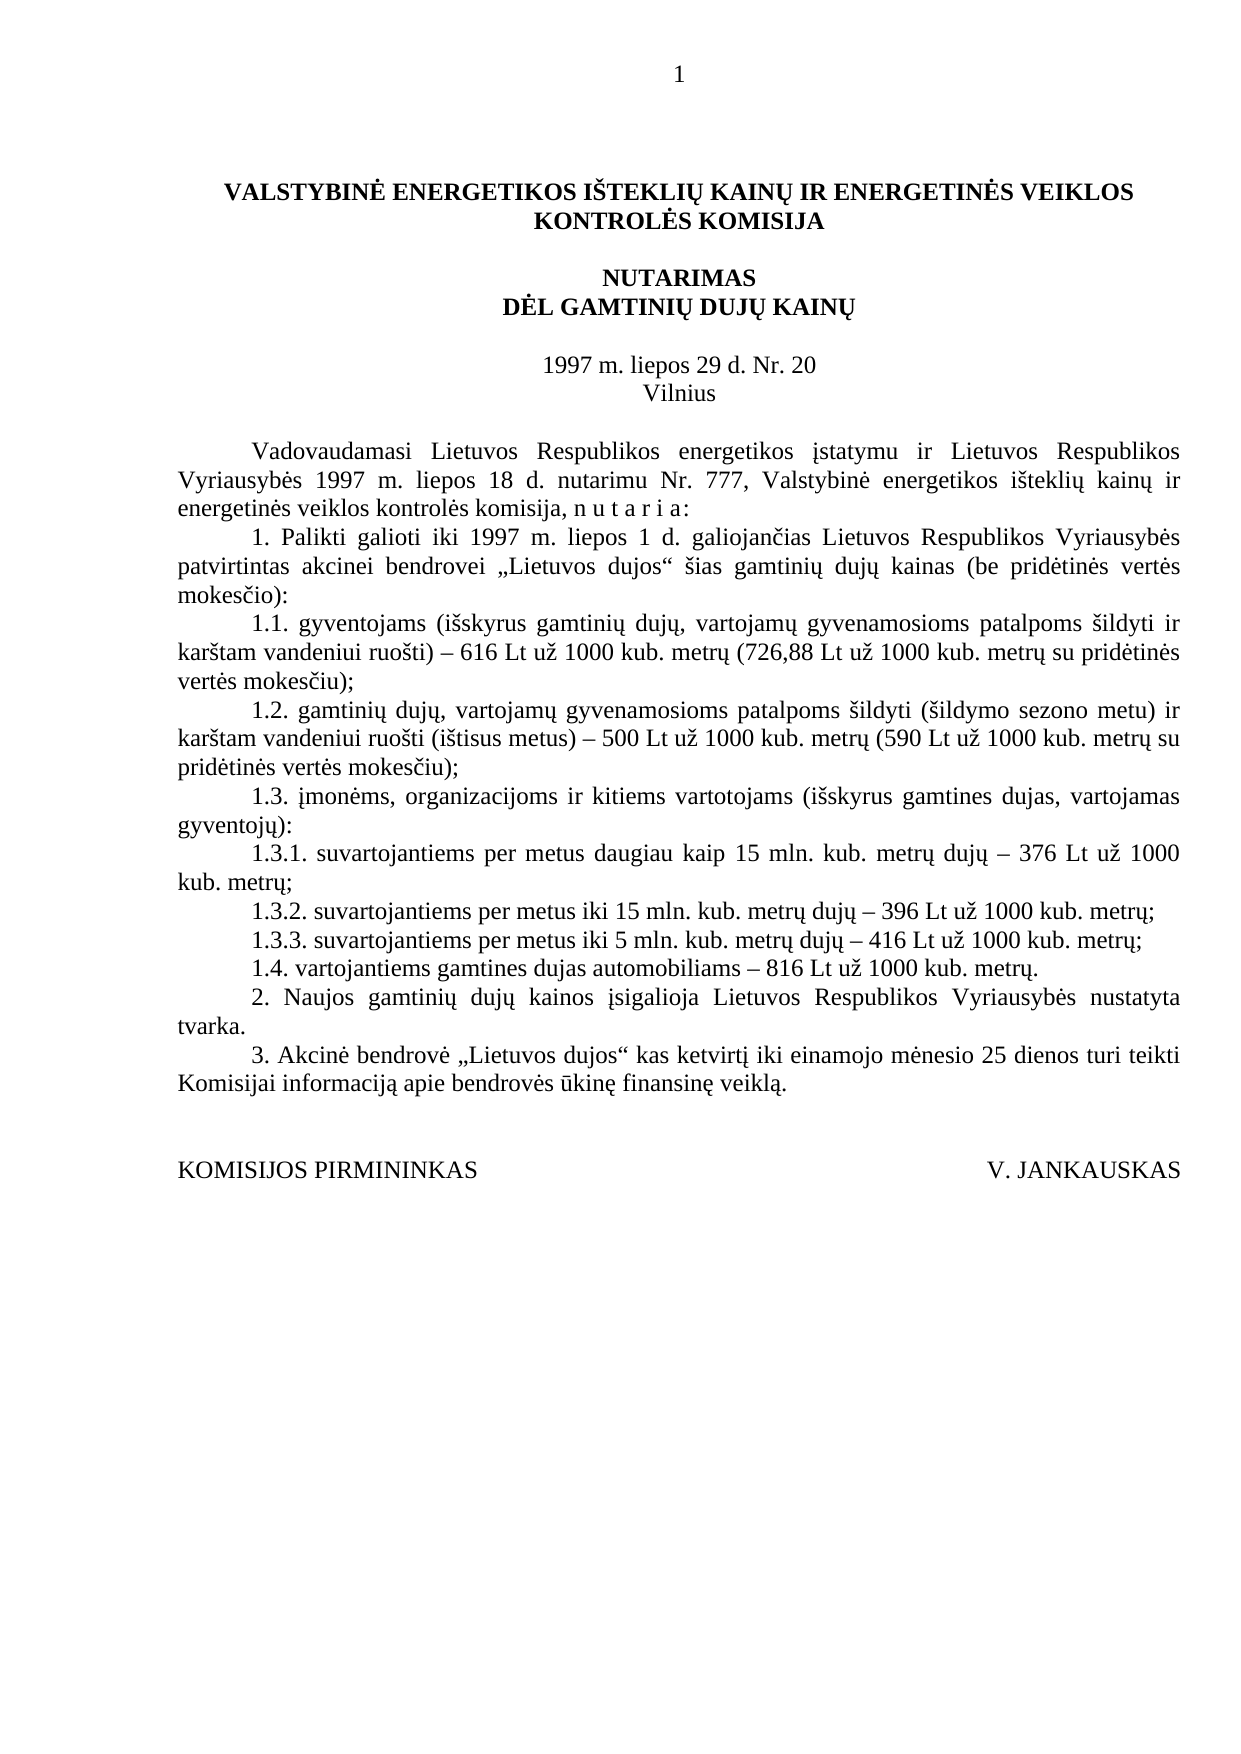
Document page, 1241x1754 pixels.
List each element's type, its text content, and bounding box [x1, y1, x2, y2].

text 3. Akcinė bendrovė „Lietuvos dujos“ kas ketvirtį iki einamojo mėnesio 25 dienos turi teikti Komisijai informaciją apie bendrovės ūkinę finansinę veiklą. [177, 1040, 1181, 1097]
text Vilnius [177, 378, 1181, 407]
text 1.3.2. suvartojantiems per metus iki 15 mln. kub. metrų dujų – 396 Lt už 1000 kub. metrų; [177, 896, 1181, 925]
text 1.2. gamtinių dujų, vartojamų gyvenamosioms patalpoms šildyti (šildymo sezono metu) ir karštam vandeniui ruošti (ištisus metus) – 500 Lt už 1000 kub. metrų (590 Lt už 1000 kub. metrų su pridėtinės vertės mokesčiu); [177, 695, 1181, 781]
text Vadovaudamasi Lietuvos Respublikos energetikos įstatymu ir Lietuvos Respublikos Vyriausybės 1997 m. liepos 18 d. nutarimu Nr. 777, Valstybinė energetikos išteklių kainų ir energetinės veiklos kontrolės komisija, nutaria: [177, 436, 1181, 522]
text 1997 m. liepos 29 d. Nr. 20 [177, 350, 1181, 378]
text 1.4. vartojantiems gamtines dujas automobiliams – 816 Lt už 1000 kub. metrų. [177, 953, 1181, 982]
text 1.3. įmonėms, organizacijoms ir kitiems vartotojams (išskyrus gamtines dujas, vartojamas gyventojų): [177, 781, 1181, 838]
text NUTARIMAS [177, 263, 1181, 292]
text 1.3.3. suvartojantiems per metus iki 5 mln. kub. metrų dujų – 416 Lt už 1000 kub. metrų; [177, 925, 1181, 953]
text KOMISIJOS PIRMININKAS V. JANKAUSKAS [177, 1155, 1181, 1183]
text 1.3.1. suvartojantiems per metus daugiau kaip 15 mln. kub. metrų dujų – 376 Lt už 1000 kub. metrų; [177, 838, 1181, 896]
text 2. Naujos gamtinių dujų kainos įsigalioja Lietuvos Respublikos Vyriausybės nustatyta tvarka. [177, 982, 1181, 1040]
text VALSTYBINĖ ENERGETIKOS IŠTEKLIŲ KAINŲ IR ENERGETINĖS VEIKLOS KONTROLĖS KOMISIJA [177, 177, 1181, 235]
text 1.1. gyventojams (išskyrus gamtinių dujų, vartojamų gyvenamosioms patalpoms šildyti ir karštam vandeniui ruošti) – 616 Lt už 1000 kub. metrų (726,88 Lt už 1000 kub. metrų su pridėtinės vertės mokesčiu); [177, 608, 1181, 695]
text DĖL GAMTINIŲ DUJŲ KAINŲ [177, 292, 1181, 321]
text 1. Palikti galioti iki 1997 m. liepos 1 d. galiojančias Lietuvos Respublikos Vyriausybės patvirtintas akcinei bendrovei „Lietuvos dujos“ šias gamtinių dujų kainas (be pridėtinės vertės mokesčio): [177, 522, 1181, 608]
